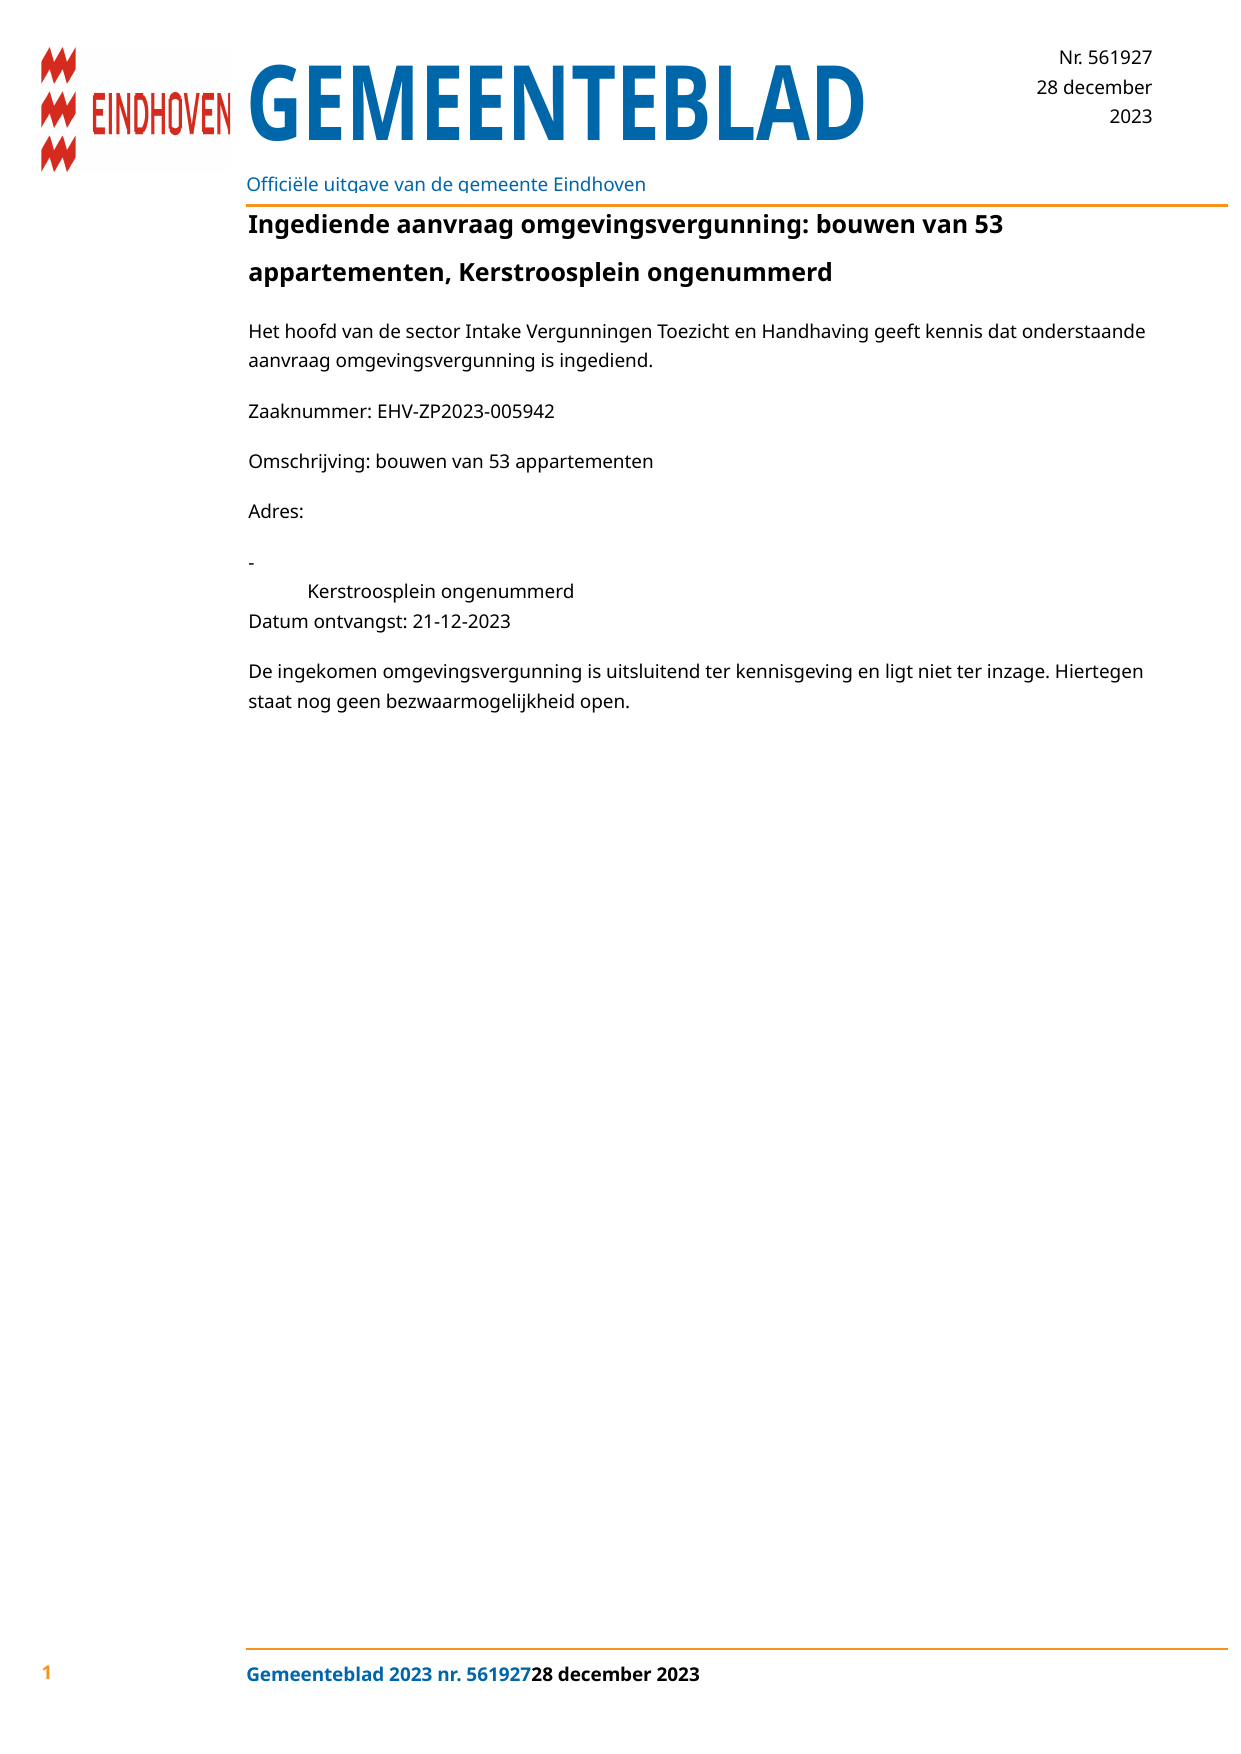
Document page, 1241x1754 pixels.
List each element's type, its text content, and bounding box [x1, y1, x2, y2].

text Ingediende aanvraag omgevingsvergunning: bouwen van 53 appartementen, Kerstroosplein ongenummerd [248, 207, 1152, 288]
text Omschrijving: bouwen van 53 appartementen [248, 448, 1152, 474]
text Datum ontvangst: 21-12-2023 [248, 608, 1152, 634]
text Zaaknummer: EHV-ZP2023-005942 [248, 398, 1152, 424]
text Het hoofd van de sector Intake Vergunningen Toezicht en Handhaving geeft kennis dat onderstaande aanvraag omgevingsvergunning is ingediend. [248, 318, 1152, 373]
text Adres: [248, 499, 1152, 524]
text De ingekomen omgevingsvergunning is uitsluitend ter kennisgeving en ligt niet ter inzage. Hiertegen staat nog geen bezwaarmogelijkheid open. [248, 659, 1152, 714]
list Kerstroosplein ongenummerd [248, 579, 1152, 604]
picture [41, 47, 231, 172]
